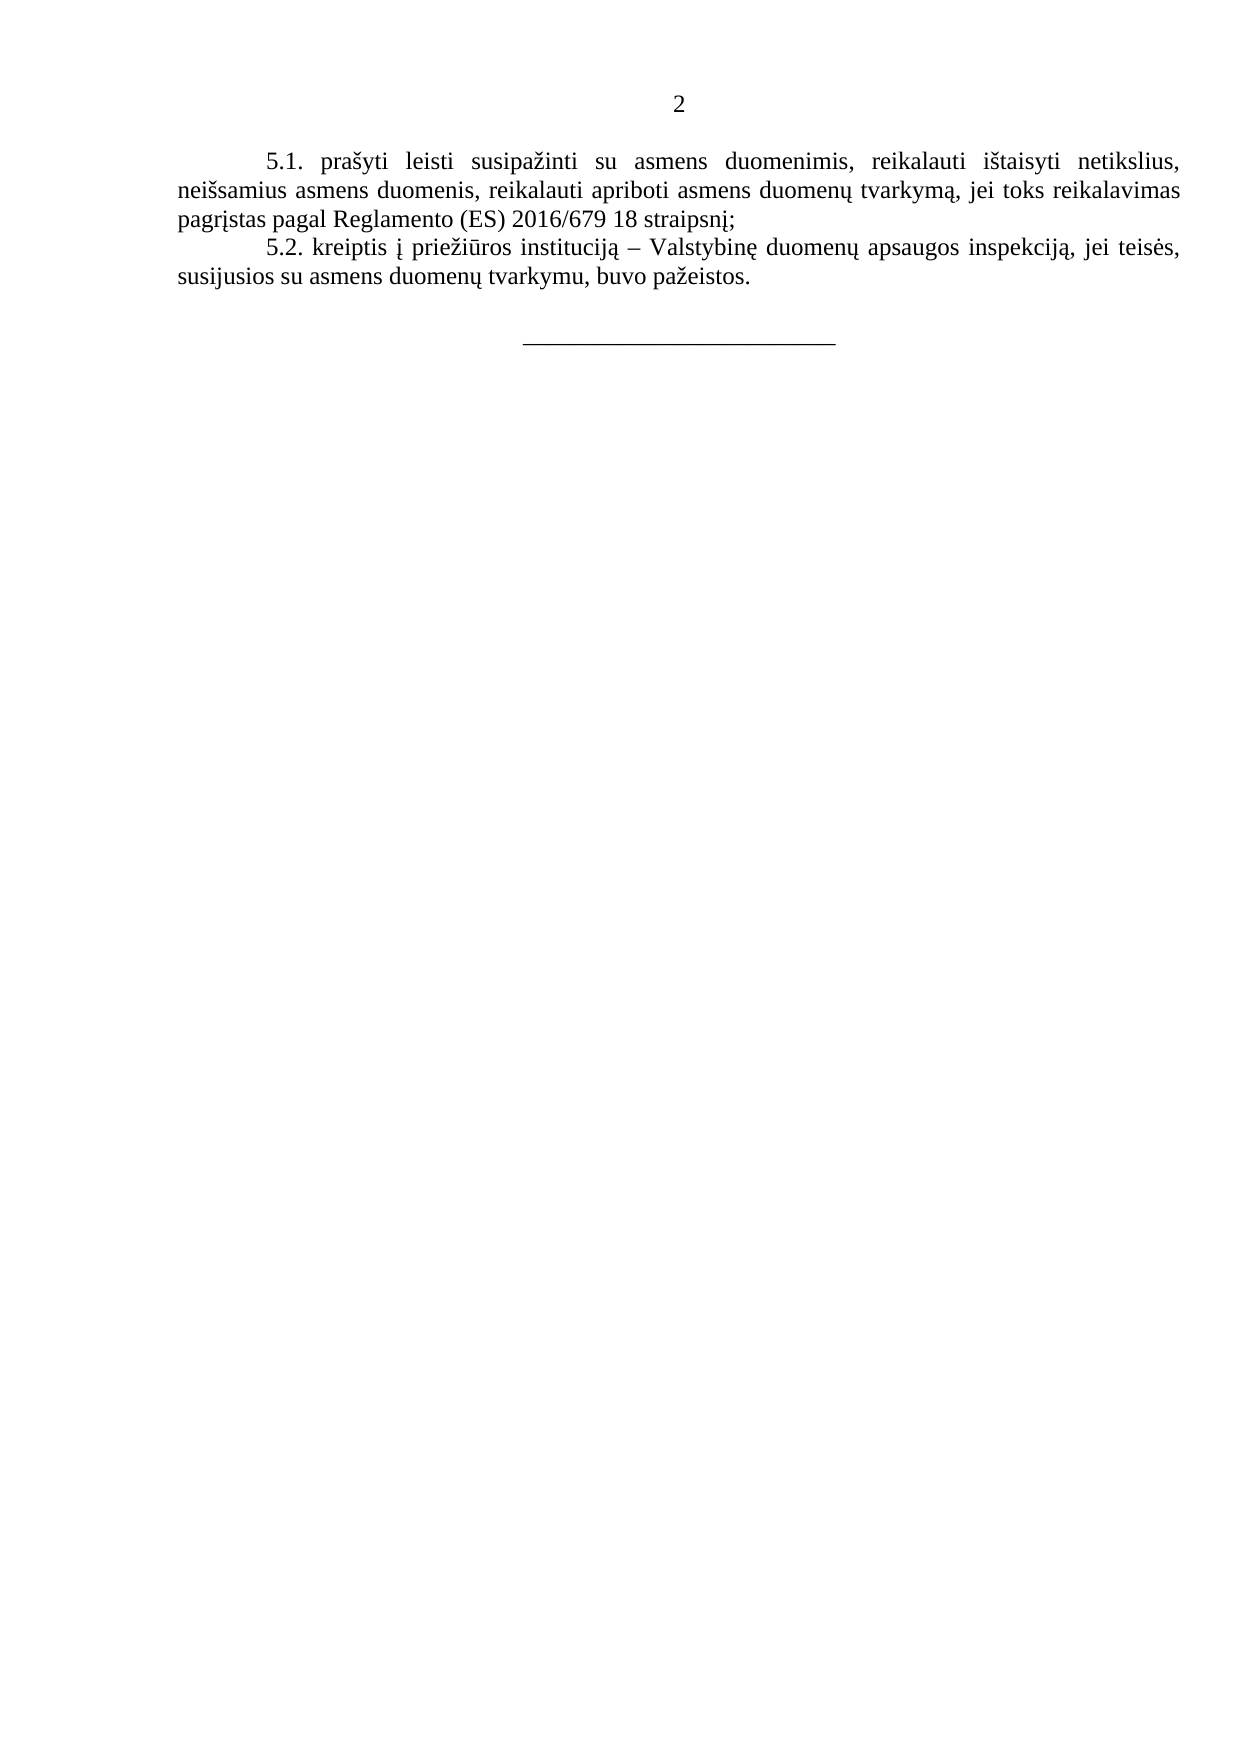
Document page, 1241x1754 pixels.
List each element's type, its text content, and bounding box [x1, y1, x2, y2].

text 5.1. prašyti leisti susipažinti su asmens duomenimis, reikalauti ištaisyti netikslius, neišsamius asmens duomenis, reikalauti apriboti asmens duomenų tvarkymą, jei toks reikalavimas pagrįstas pagal Reglamento (ES) 2016/679 18 straipsnį; [177, 146, 1181, 232]
text 5.2. kreiptis į priežiūros instituciją – Valstybinę duomenų apsaugos inspekciją, jei teisės, susijusios su asmens duomenų tvarkymu, buvo pažeistos. [177, 232, 1181, 290]
text _________________________ [177, 319, 1181, 347]
